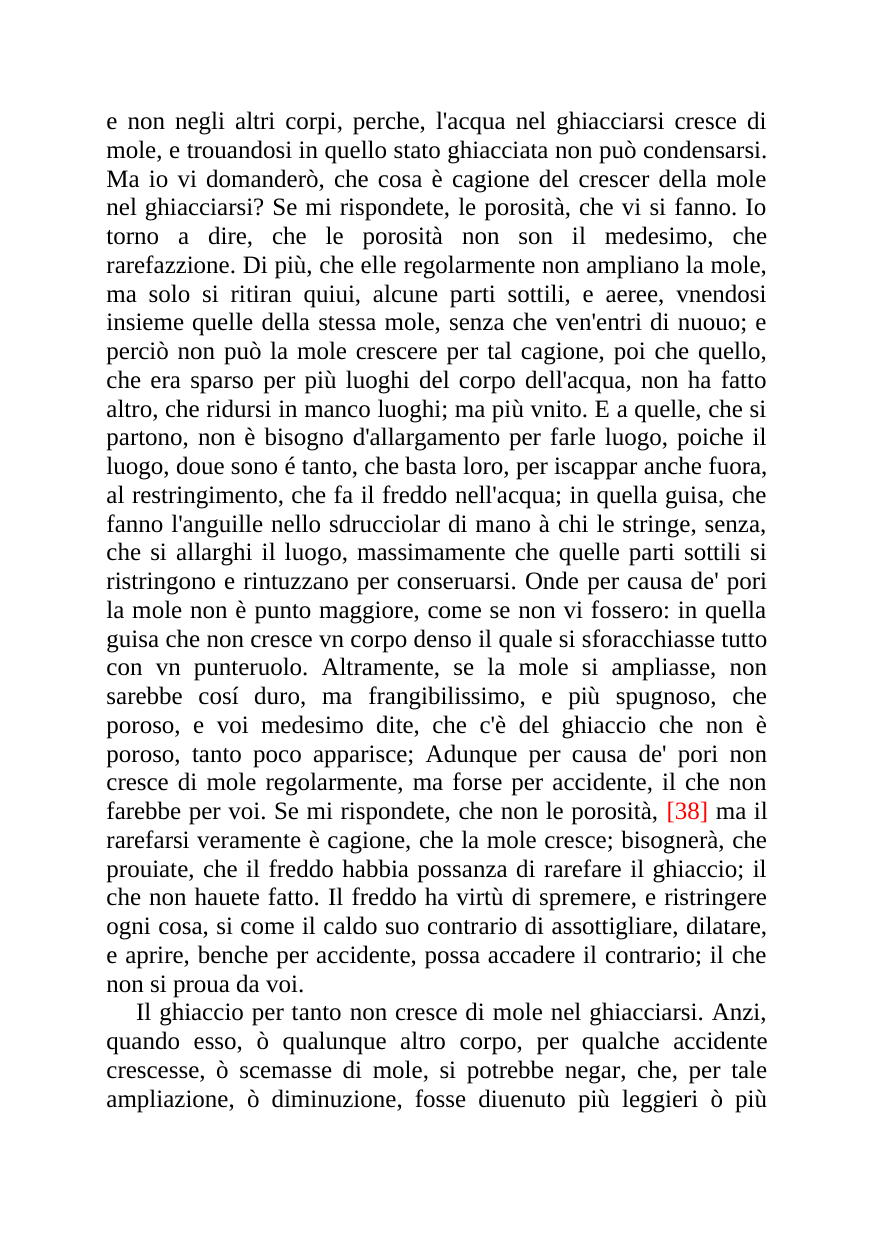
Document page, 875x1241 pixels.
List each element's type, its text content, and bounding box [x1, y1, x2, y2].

text Il ghiaccio per tanto non cresce di mole nel ghiacciarsi. Anzi, quando esso, ò qualunque altro corpo, per qualche accidente crescesse, ò scemasse di mole, si potrebbe negar, che, per tale ampliazione, ò diminuzione, fosse diuenuto più leggieri ò più [106, 997, 768, 1112]
text e non negli altri corpi, perche, l'acqua nel ghiacciarsi cresce di mole, e trouandosi in quello stato ghiacciata non può condensarsi. Ma io vi domanderò, che cosa è cagione del crescer della mole nel ghiacciarsi? Se mi rispondete, le porosità, che vi si fanno. Io torno a dire, che le porosità non son il medesimo, che rarefazzione. Di più, che elle regolarmente non ampliano la mole, ma solo si ritiran quiui, alcune parti sottili, e aeree, vnendosi insieme quelle della stessa mole, senza che ven'entri di nuouo; e perciò non può la mole crescere per tal cagione, poi che quello, che era sparso per più luoghi del corpo dell'acqua, non ha fatto altro, che ridursi in manco luoghi; ma più vnito. E a quelle, che si partono, non è bisogno d'allargamento per farle luogo, poiche il luogo, doue sono é tanto, che basta loro, per iscappar anche fuora, al restringimento, che fa il freddo nell'acqua; in quella guisa, che fanno l'anguille nello sdrucciolar di mano à chi le stringe, senza, che si allarghi il luogo, massimamente che quelle parti sottili si ristringono e rintuzzano per conseruarsi. Onde per causa de' pori la mole non è punto maggiore, come se non vi fossero: in quella guisa che non cresce vn corpo denso il quale si sforacchiasse tutto con vn punteruolo. Altramente, se la mole si ampliasse, non sarebbe cosí duro, ma frangibilissimo, e più spugnoso, che poroso, e voi medesimo dite, che c'è del ghiaccio che non è poroso, tanto poco apparisce; Adunque per causa de' pori non cresce di mole regolarmente, ma forse per accidente, il che non farebbe per voi. Se mi rispondete, che non le porosità, [38] ma il rarefarsi veramente è cagione, che la mole cresce; bisognerà, che prouiate, che il freddo habbia possanza di rarefare il ghiaccio; il che non hauete fatto. Il freddo ha virtù di spremere, e ristringere ogni cosa, si come il caldo suo contrario di assottigliare, dilatare, e aprire, benche per accidente, possa accadere il contrario; il che non si proua da voi. [106, 106, 768, 997]
